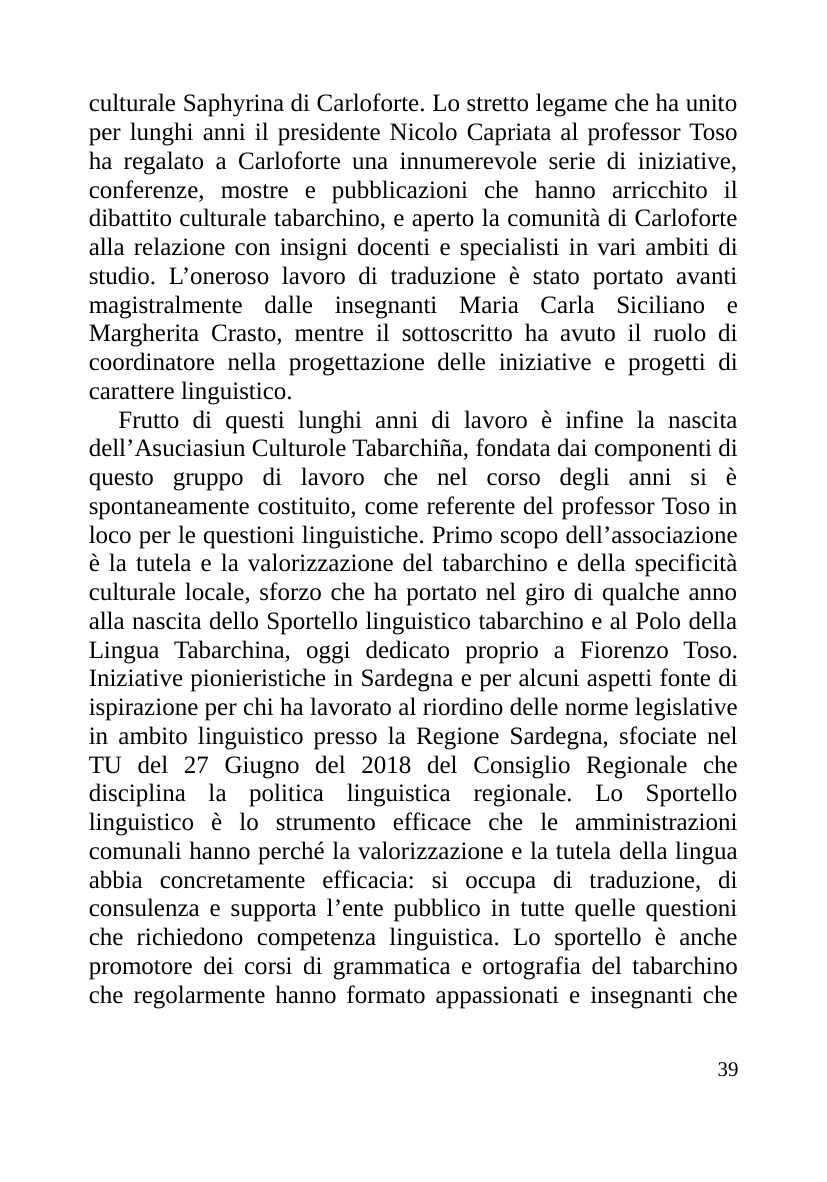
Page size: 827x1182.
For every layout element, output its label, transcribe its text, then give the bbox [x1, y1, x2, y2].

text Frutto di questi lunghi anni di lavoro è infine la nascita dell’Asuciasiun Culturole Tabarchiña, fondata dai componenti di questo gruppo di lavoro che nel corso degli anni si è spontaneamente costituito, come referente del professor Toso in loco per le questioni linguistiche. Primo scopo dell’associazione è la tutela e la valorizzazione del tabarchino e della specificità culturale locale, sforzo che ha portato nel giro di qualche anno alla nascita dello Sportello linguistico tabarchino e al Polo della Lingua Tabarchina, oggi dedicato proprio a Fiorenzo Toso. Iniziative pionieristiche in Sardegna e per alcuni aspetti fonte di ispirazione per chi ha lavorato al riordino delle norme legislative in ambito linguistico presso la Regione Sardegna, sfociate nel TU del 27 Giugno del 2018 del Consiglio Regionale che disciplina la politica linguistica regionale. Lo Sportello linguistico è lo strumento efficace che le amministrazioni comunali hanno perché la valorizzazione e la tutela della lingua abbia concretamente efficacia: si occupa di traduzione, di consulenza e supporta l’ente pubblico in tutte quelle questioni che richiedono competenza linguistica. Lo sportello è anche promotore dei corsi di grammatica e ortografia del tabarchino che regolarmente hanno formato appassionati e insegnanti che [88, 405, 738, 1008]
text culturale Saphyrina di Carloforte. Lo stretto legame che ha unito per lunghi anni il presidente Nicolo Capriata al professor Toso ha regalato a Carloforte una innumerevole serie di iniziative, conferenze, mostre e pubblicazioni che hanno arricchito il dibattito culturale tabarchino, e aperto la comunità di Carloforte alla relazione con insigni docenti e specialisti in vari ambiti di studio. L’oneroso lavoro di traduzione è stato portato avanti magistralmente dalle insegnanti Maria Carla Siciliano e Margherita Crasto, mentre il sottoscritto ha avuto il ruolo di coordinatore nella progettazione delle iniziative e progetti di carattere linguistico. [88, 88, 738, 405]
